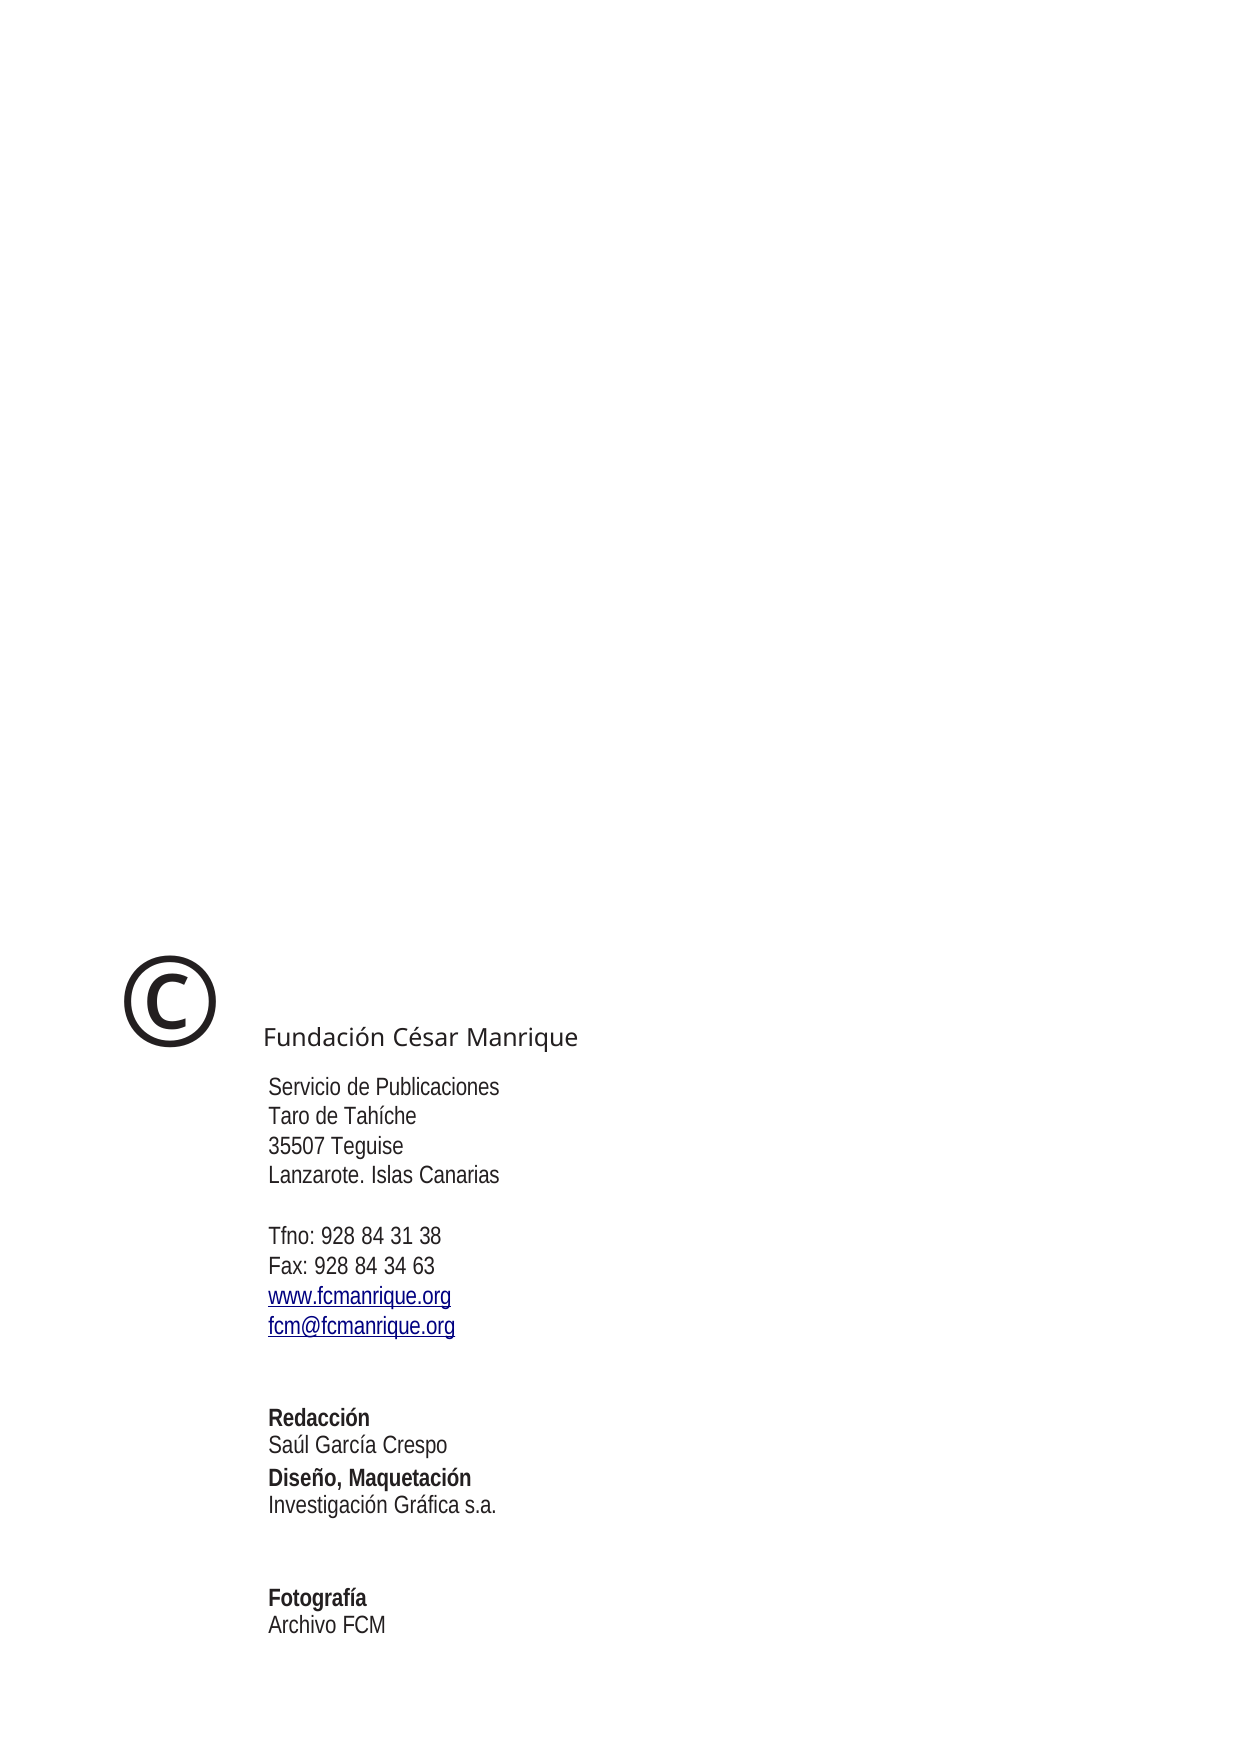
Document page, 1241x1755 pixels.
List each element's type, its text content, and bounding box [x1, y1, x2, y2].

subtitle Redacción [268, 1405, 1167, 1432]
text Tfno: 928 84 31 38 [268, 1221, 1167, 1249]
text Saúl García Crespo [268, 1432, 1167, 1459]
subtitle © Fundación César Manrique [118, 912, 1167, 1080]
text Investigación Gráfica s.a. [268, 1492, 1167, 1519]
text Servicio de Publicaciones [268, 1080, 1167, 1100]
subtitle Diseño, Maquetación [268, 1465, 1167, 1492]
subtitle Fotografía [268, 1585, 1167, 1612]
text www.fcmanrique.org fcm@fcmanrique.org [268, 1281, 468, 1339]
text Taro de Tahíche 35507 Teguise [268, 1101, 468, 1160]
text Lanzarote. Islas Canarias [268, 1161, 1167, 1189]
text Archivo FCM [268, 1612, 1167, 1639]
text Fax: 928 84 34 63 [268, 1251, 1167, 1279]
